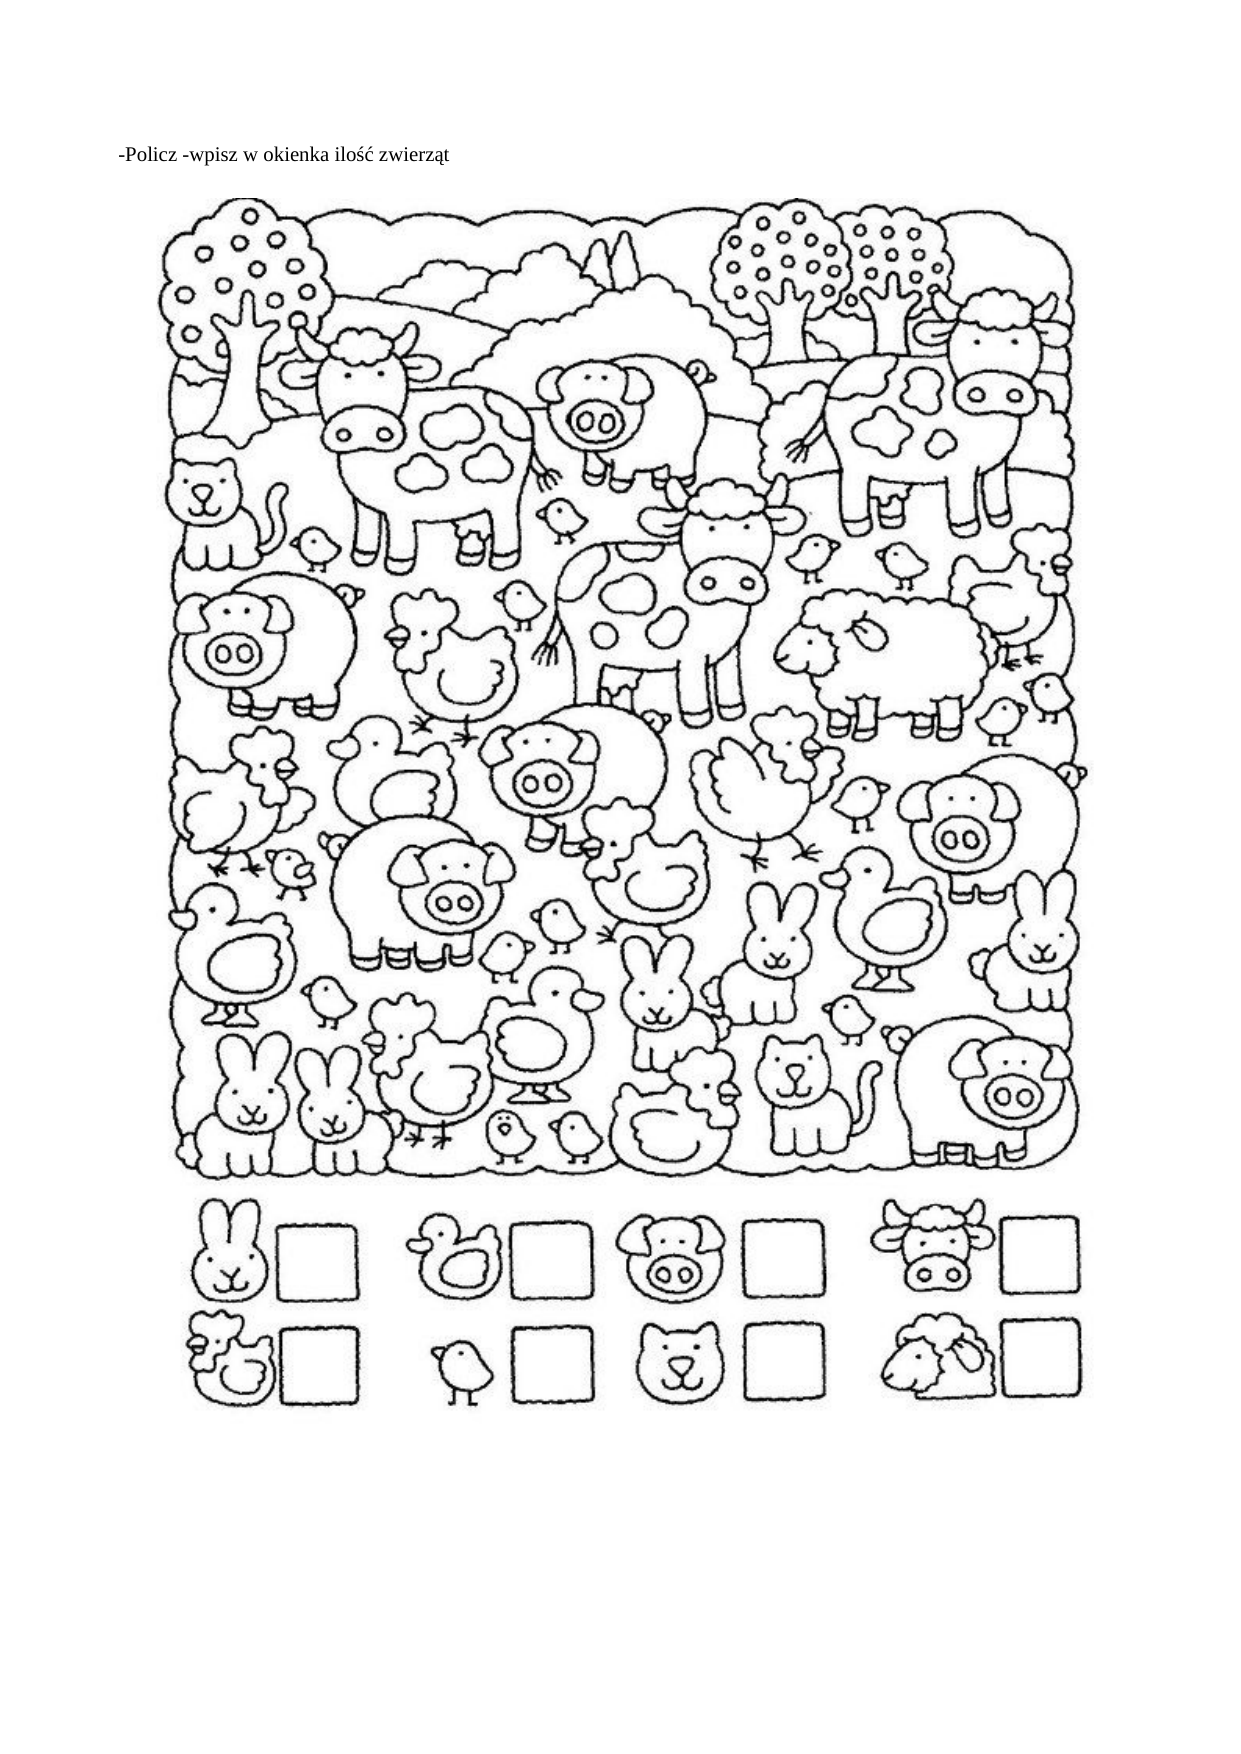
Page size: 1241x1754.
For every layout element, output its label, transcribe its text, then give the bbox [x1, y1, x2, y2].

text -Policz -wpisz w okienka ilość zwierząt [118, 142, 1122, 166]
picture [156, 198, 1094, 1442]
